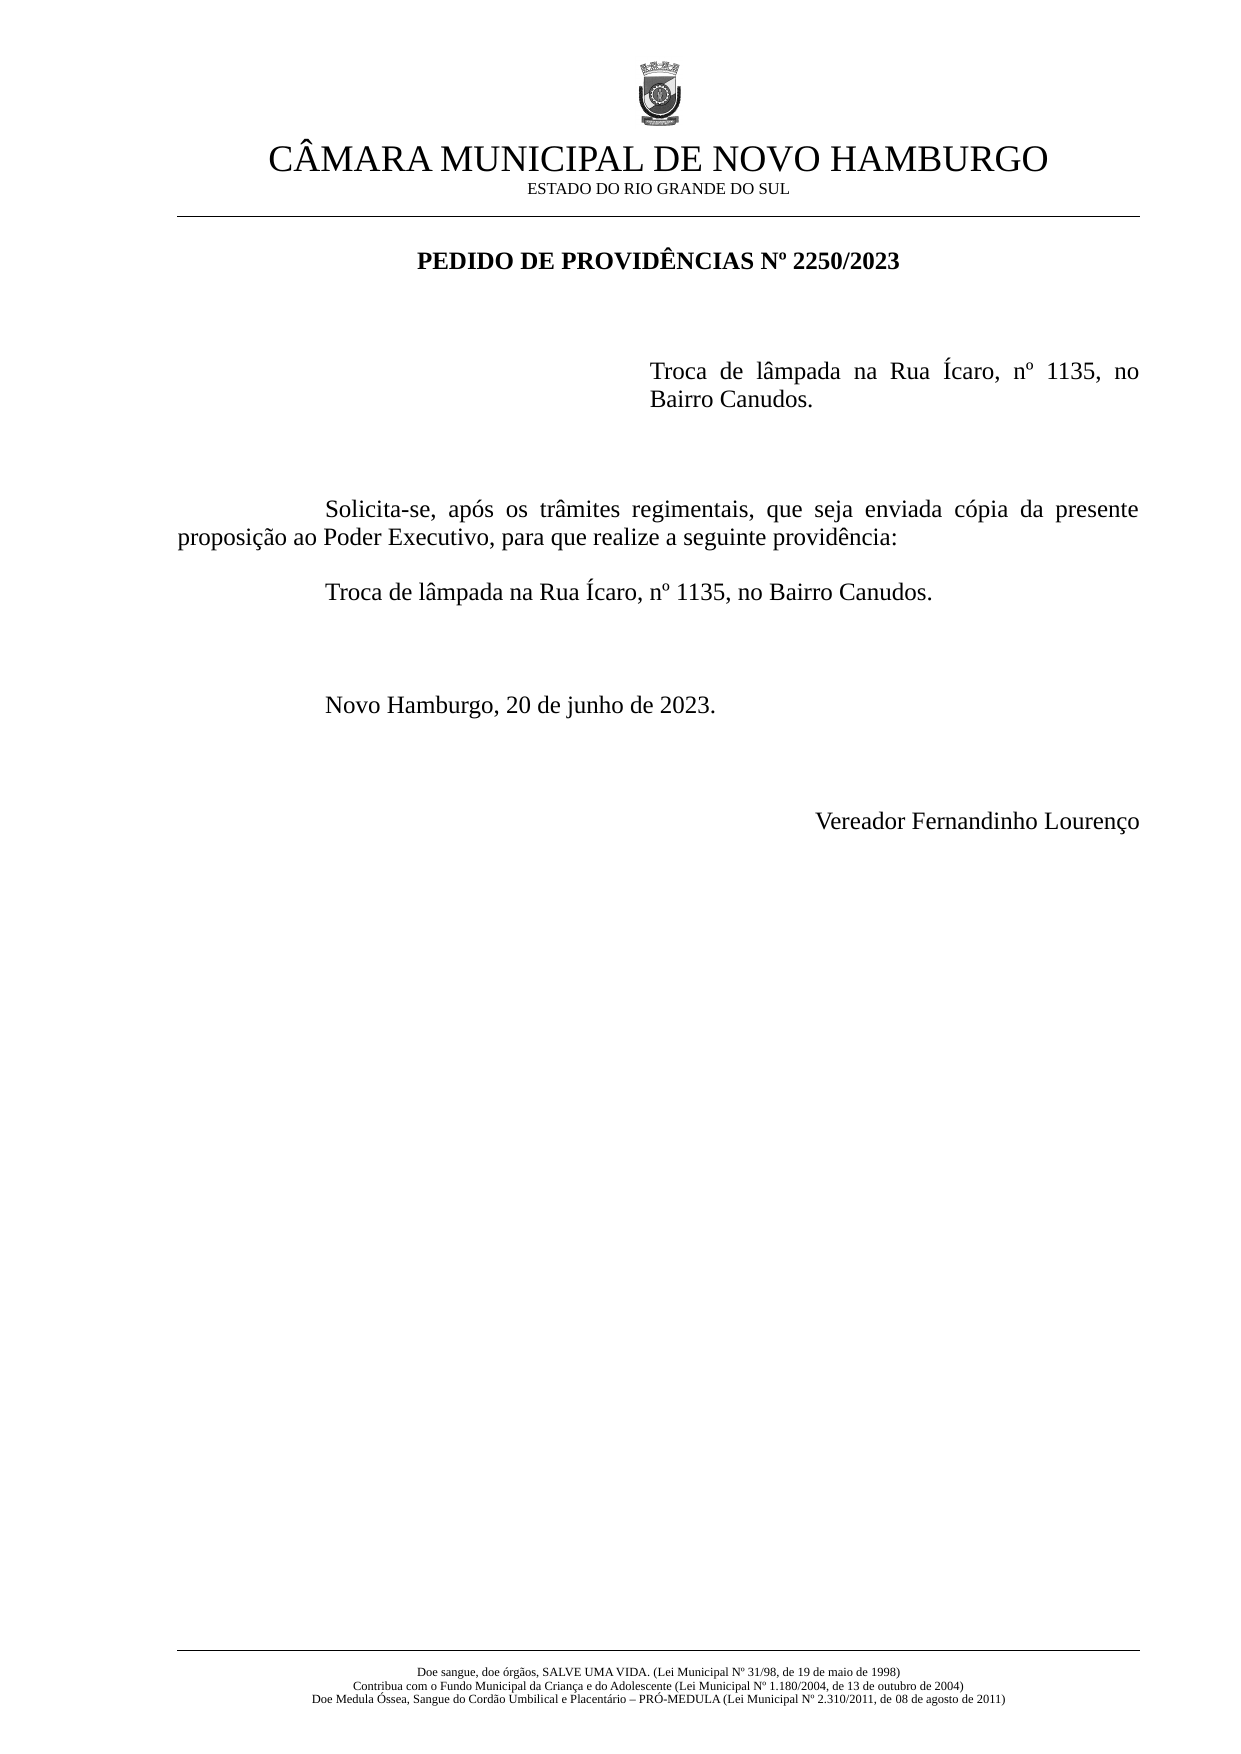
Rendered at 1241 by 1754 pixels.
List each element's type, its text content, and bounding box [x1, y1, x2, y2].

text Vereador Fernandinho Lourenço [649, 807, 1140, 835]
list Troca de lâmpada na Rua Ícaro, nº 1135, no Bairro Canudos. [177, 578, 1140, 606]
text PEDIDO DE PROVIDÊNCIAS Nº 2250/2023 [177, 247, 1140, 274]
list Troca de lâmpada na Rua Ícaro, nº 1135, no Bairro Canudos. [614, 357, 1140, 413]
text Solicita-se, após os trâmites regimentais, que seja enviada cópia da presente proposição ao Poder Executivo, para que realize a seguinte providência: [177, 495, 1140, 551]
text Novo Hamburgo, 20 de junho de 2023. [177, 691, 1140, 719]
